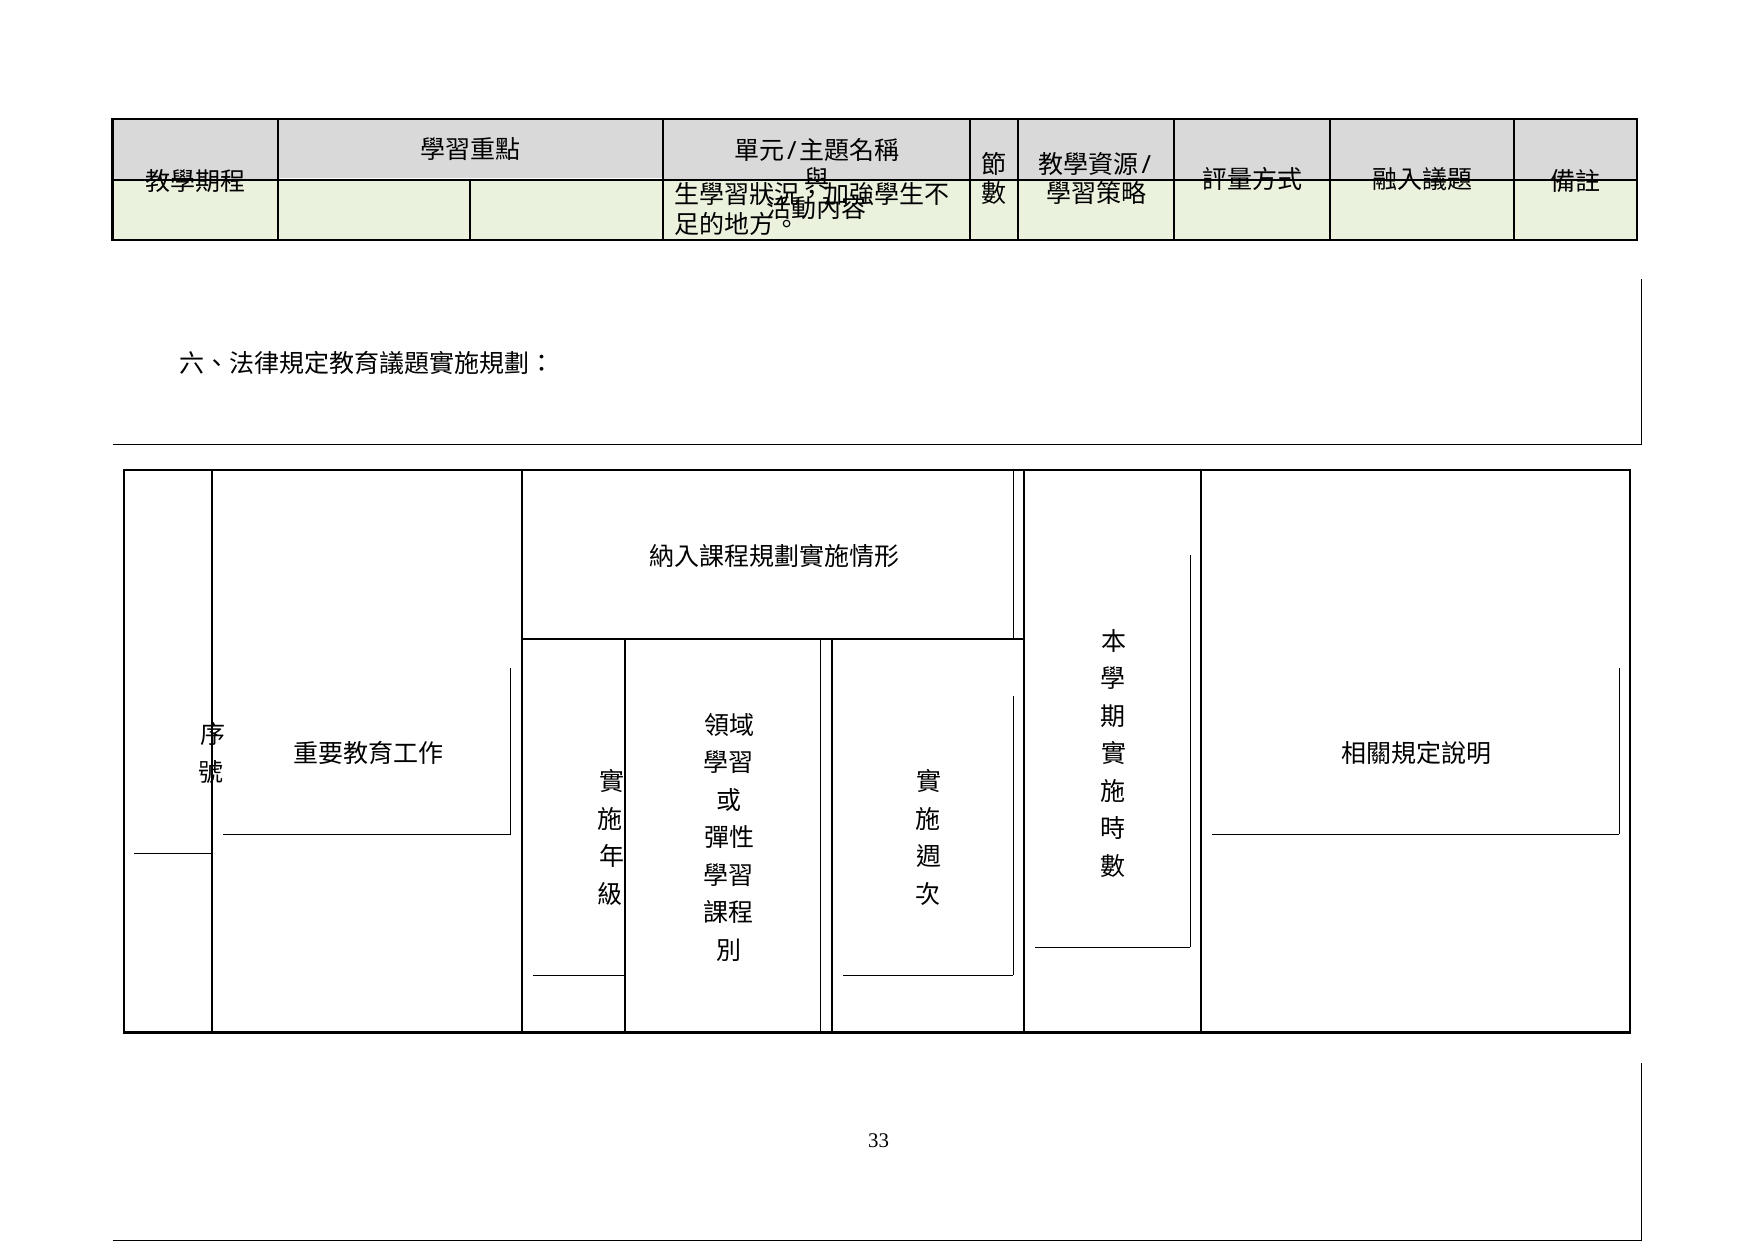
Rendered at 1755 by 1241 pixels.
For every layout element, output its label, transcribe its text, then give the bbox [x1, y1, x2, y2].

table_header 序號 [125, 471, 211, 1031]
table_header [1175, 120, 1329, 179]
table_cell 1.教學ppt 2.學習單 3.影音資料 4.網路資料 [1019, 181, 1173, 239]
table_header [1638, 118, 1736, 178]
table_cell 第二十一週 1/17~1/21 [114, 181, 277, 239]
table_cell 5 [989, 181, 998, 192]
table_header [1515, 120, 1636, 179]
table_cell 5 [991, 191, 999, 202]
text 六、法律規定教育議題實施規劃： [112, 278, 1642, 444]
table_cell [1638, 179, 1736, 239]
table_cell 實施 年級 [523, 640, 624, 1031]
table_header 教學資源/學習策略 [1019, 120, 1173, 179]
table_header [1331, 120, 1513, 179]
table_cell [821, 640, 831, 1031]
table_header [1014, 471, 1023, 638]
table_header 本學期 實施時數 [1025, 471, 1200, 1031]
table_cell 領域學習或 彈性學習課程別 [626, 640, 820, 1031]
table_header 單元/主題名稱 與 活動內容 [664, 120, 969, 179]
table_header 納入課程規劃實施情形 [523, 471, 1013, 638]
table_cell 自學一、﹝經典閱讀﹞大明湖——清代章回小說。自學二、﹝節能減碳﹞ 你的減碳目標訂了嗎？看英國氣候變遷法案的頒布與成效。 自學三、﹝跨國大愛﹞活著，只為病人而生的醫師——范鳳龍 (段考週) 準備活動 自學一 1.播放大明湖相關影片，引起學習興趣。 2.複習章回小說的發展、特點與明清章回小說名著，引起閱讀章回小說的興趣。 自學二 1.播放《國家地理雜誌》所製播〈101氣候教室：氣候變遷的因果關係〉影片。 2.思考氣候變遷所造成的問題 自學三 1.查詢無國界醫師網站，瞭解無國界醫師內涵。 2.體會無國界醫師無私奉獻的精神。 發展活動 自學一 1.了解《老殘遊記》一書及其特色。 2.了解作者劉鶚的生平事蹟。 3.文本探究 （1）以順序手法行文，細述至濟南後的遊歷，自遊湖賞景而上岸，描寫湖上所見的秋天美景、祠堂古蹟。 （2）思考作者運用哪些手法來凸顯千佛山的勝景，以及大明湖的澄淨？ （3）理解作者除了用視覺摹寫山水勝景外，還用什麼摹寫手法讓畫面更為鮮活？ （4）指出文中三副對聯的位置及點出哪些特色。 4.注釋及字詞學習。 5.完成GOGO自學趣（文中有畫及文意驗收站），掌握全文內涵。 6.總結本課學習重點，鼓勵學生用心欣賞大自然。 自學二 1.理解英國推動氣候變遷法的背景、頒布歷程。 2.理解英國推動氣候變遷法的實施成效。 3.總結本課學習重點，鼓勵學生實踐環保行動。 自學三 1.瞭解范鳳龍醫師為病人無私奉獻、至死不渝的事例 2.摘記范鳳龍醫師的事例。 3.總結本課學習重點，鼓勵學生實踐服務行動。 綜合活動 1. 回家作業：學生完成應用練習及習作題目。 2.評量：總結段考範圍已教過的知識，或以口頭提問、學習單的方式檢測學生學習狀況，加強學生不足的地方。 [664, 181, 969, 239]
table_cell 1.實作評量 2.口頭評量 3.自我評量 4.作業評量 [1175, 181, 1329, 239]
table_header 節數 [971, 120, 1017, 179]
table_cell 環境教育 環 J3 經由環境美學與自然文學了解自然環境的倫理價值。 品德教育 品 J3 關懷生活環境與自然生態永續發展。 戶外教育 戶 J2 擴充對環境的理解，運用所學的知識到生活當中，具備觀察、描述、測量、紀錄的能力。 生命教育 生 J3 反思生老病死與人生無常的現象，探索人生的目的、價值與意義。 生 J7 面對並超越人生的各種挫折與苦難，探討促進全人健康與幸福的方法。 防災教育 防 J3 臺灣災害防救的機制與運作 [1331, 181, 1513, 239]
table_header 重要教育工作 [213, 471, 521, 1031]
table_cell [471, 181, 662, 239]
table_header [114, 120, 277, 179]
table_header 相關規定說明 [1202, 471, 1629, 1031]
table_header 學習重點 [279, 120, 662, 178]
table_cell 實施 週次 [833, 640, 1023, 1031]
table_cell 5 [971, 181, 1017, 239]
table_cell [279, 181, 469, 239]
table_cell 第三次定期評量 [1515, 181, 1636, 239]
